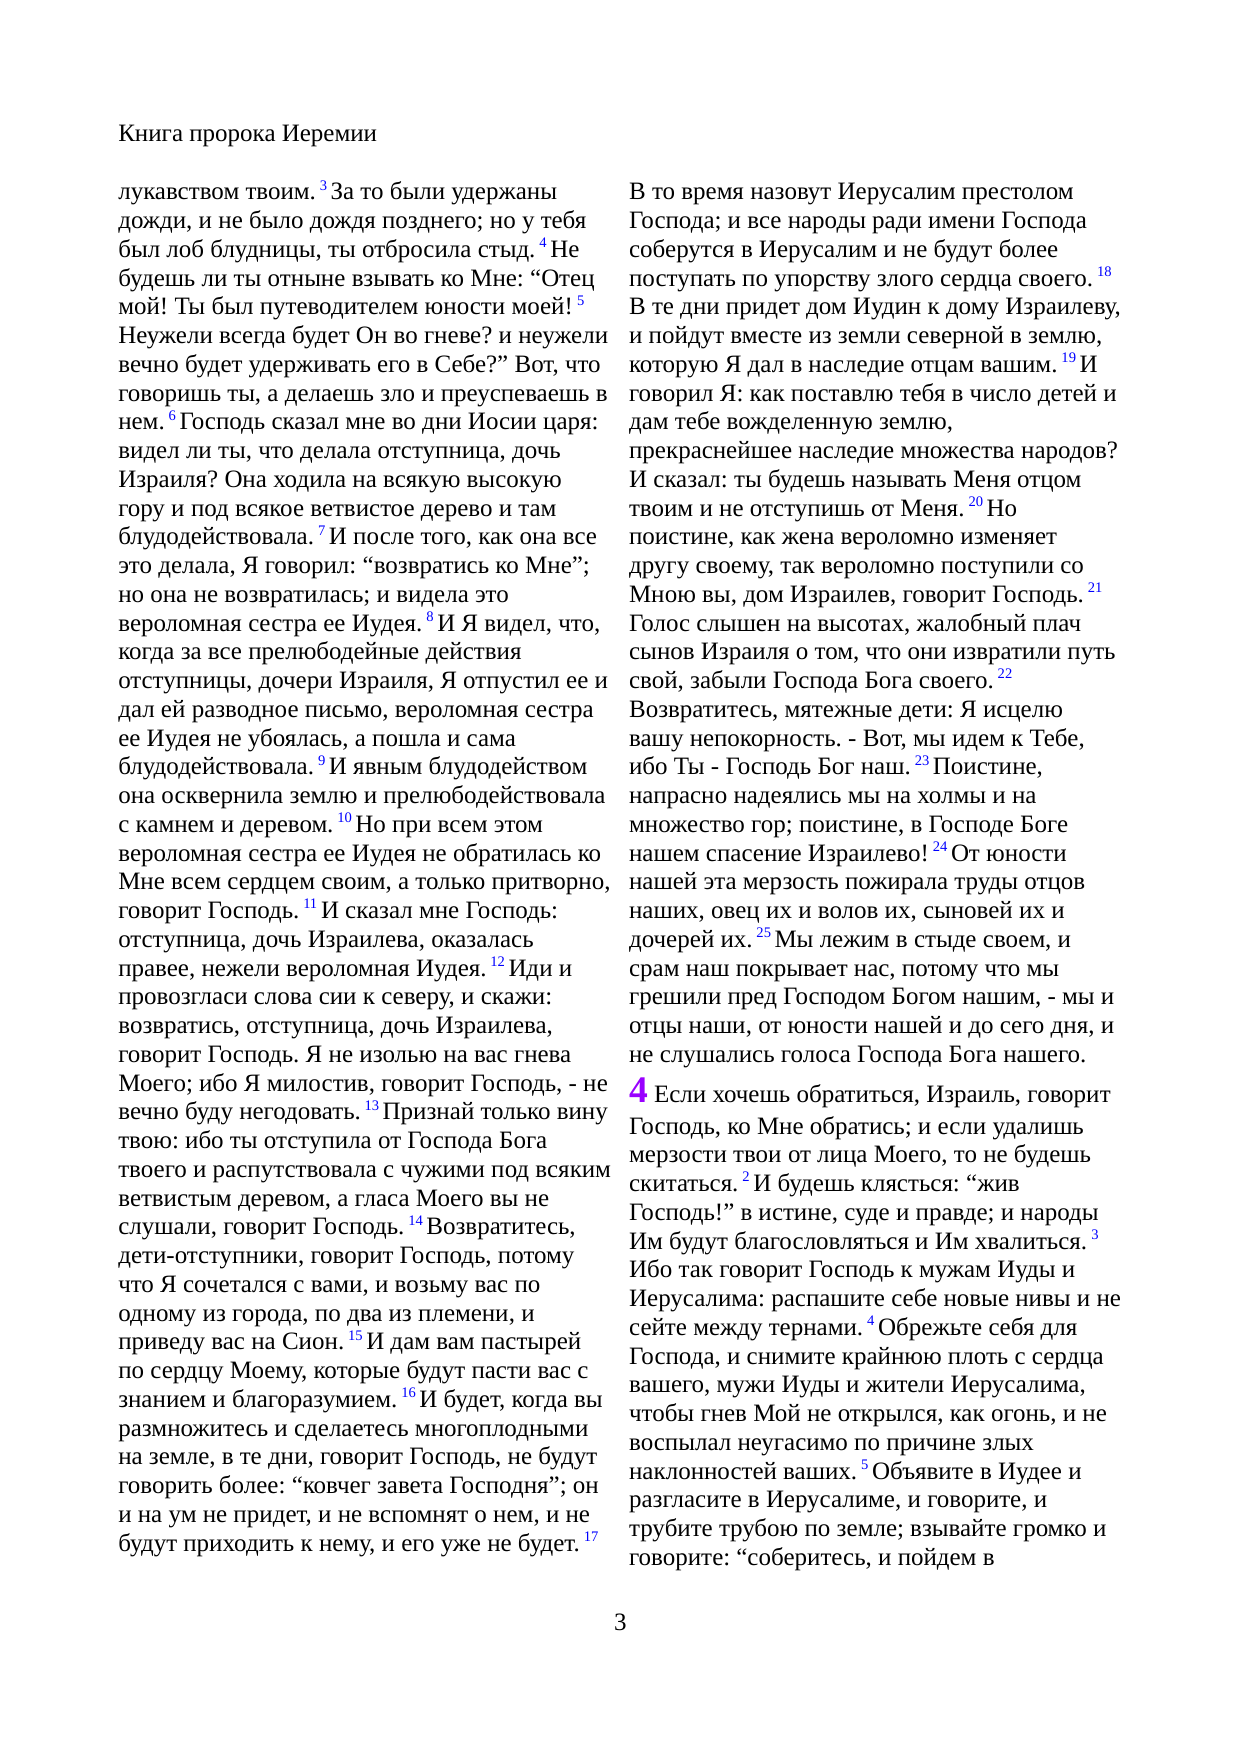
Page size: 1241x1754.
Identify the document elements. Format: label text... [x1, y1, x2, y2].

text лукавством твоим. 3 За то были удержаны дожди, и не было дождя позднего; но у тебя был лоб блудницы, ты отбросила стыд. 4 Не будешь ли ты отныне взывать ко Мне: “Отец мой! Ты был путеводителем юности моей! 5 Неужели всегда будет Он во гневе? и неужели вечно будет удерживать его в Себе?” Вот, что говоришь ты, а делаешь зло и преуспеваешь в нем. 6 Господь сказал мне во дни Иосии царя: видел ли ты, что делала отступница, дочь Израиля? Она ходила на всякую высокую гору и под всякое ветвистое дерево и там блудодействовала. 7 И после того, как она все это делала, Я говорил: “возвратись ко Мне”; но она не возвратилась; и видела это вероломная сестра ее Иудея. 8 И Я видел, что, когда за все прелюбодейные действия отступницы, дочери Израиля, Я отпустил ее и дал ей разводное письмо, вероломная сестра ее Иудея не убоялась, а пошла и сама блудодействовала. 9 И явным блудодейством она осквернила землю и прелюбодействовала с камнем и деревом. 10 Но при всем этом вероломная сестра ее Иудея не обратилась ко Мне всем сердцем своим, а только притворно, говорит Господь. 11 И сказал мне Господь: отступница, дочь Израилева, оказалась правее, нежели вероломная Иудея. 12 Иди и провозгласи слова сии к северу, и скажи: возвратись, отступница, дочь Израилева, говорит Господь. Я не изолью на вас гнева Моего; ибо Я милостив, говорит Господь, - не вечно буду негодовать. 13 Признай только вину твою: ибо ты отступила от Господа Бога твоего и распутствовала с чужими под всяким ветвистым деревом, а гласа Моего вы не слушали, говорит Господь. 14 Возвратитесь, дети-отступники, говорит Господь, потому что Я сочетался с вами, и возьму вас по одному из города, по два из племени, и приведу вас на Сион. 15 И дам вам пастырей по сердцу Моему, которые будут пасти вас с знанием и благоразумием. 16 И будет, когда вы размножитесь и сделаетесь многоплодными на земле, в те дни, говорит Господь, не будут говорить более: “ковчег завета Господня”; он и на ум не придет, и не вспомнят о нем, и не будут приходить к нему, и его уже не будет. 17 [118, 176, 611, 1556]
text 4 Если хочешь обратиться, Израиль, говорит Господь, ко Мне обратись; и если удалишь мерзости твои от лица Моего, то не будешь скитаться. 2 И будешь клясться: “жив Господь!” в истине, суде и правде; и народы Им будут благословляться и Им хвалиться. 3 Ибо так говорит Господь к мужам Иуды и Иерусалима: распашите себе новые нивы и не сейте между тернами. 4 Обрежьте себя для Господа, и снимите крайнюю плоть с сердца вашего, мужи Иуды и жители Иерусалима, чтобы гнев Мой не открылся, как огонь, и не воспылал неугасимо по причине злых наклонностей ваших. 5 Объявите в Иудее и разгласите в Иерусалиме, и говорите, и трубите трубою по земле; взывайте громко и говорите: “соберитесь, и пойдем в [629, 1068, 1122, 1571]
text В то время назовут Иерусалим престолом Господа; и все народы ради имени Господа соберутся в Иерусалим и не будут более поступать по упорству злого сердца своего. 18 В те дни придет дом Иудин к дому Израилеву, и пойдут вместе из земли северной в землю, которую Я дал в наследие отцам вашим. 19 И говорил Я: как поставлю тебя в число детей и дам тебе вожделенную землю, прекраснейшее наследие множества народов? И сказал: ты будешь называть Меня отцом твоим и не отступишь от Меня. 20 Но поистине, как жена вероломно изменяет другу своему, так вероломно поступили со Мною вы, дом Израилев, говорит Господь. 21 Голос слышен на высотах, жалобный плач сынов Израиля о том, что они извратили путь свой, забыли Господа Бога своего. 22 Возвратитесь, мятежные дети: Я исцелю вашу непокорность. - Вот, мы идем к Тебе, ибо Ты - Господь Бог наш. 23 Поистине, напрасно надеялись мы на холмы и на множество гор; поистине, в Господе Боге нашем спасение Израилево! 24 От юности нашей эта мерзость пожирала труды отцов наших, овец их и волов их, сыновей их и дочерей их. 25 Мы лежим в стыде своем, и срам наш покрывает нас, потому что мы грешили пред Господом Богом нашим, - мы и отцы наши, от юности нашей и до сего дня, и не слушались голоса Господа Бога нашего. [629, 176, 1122, 1068]
